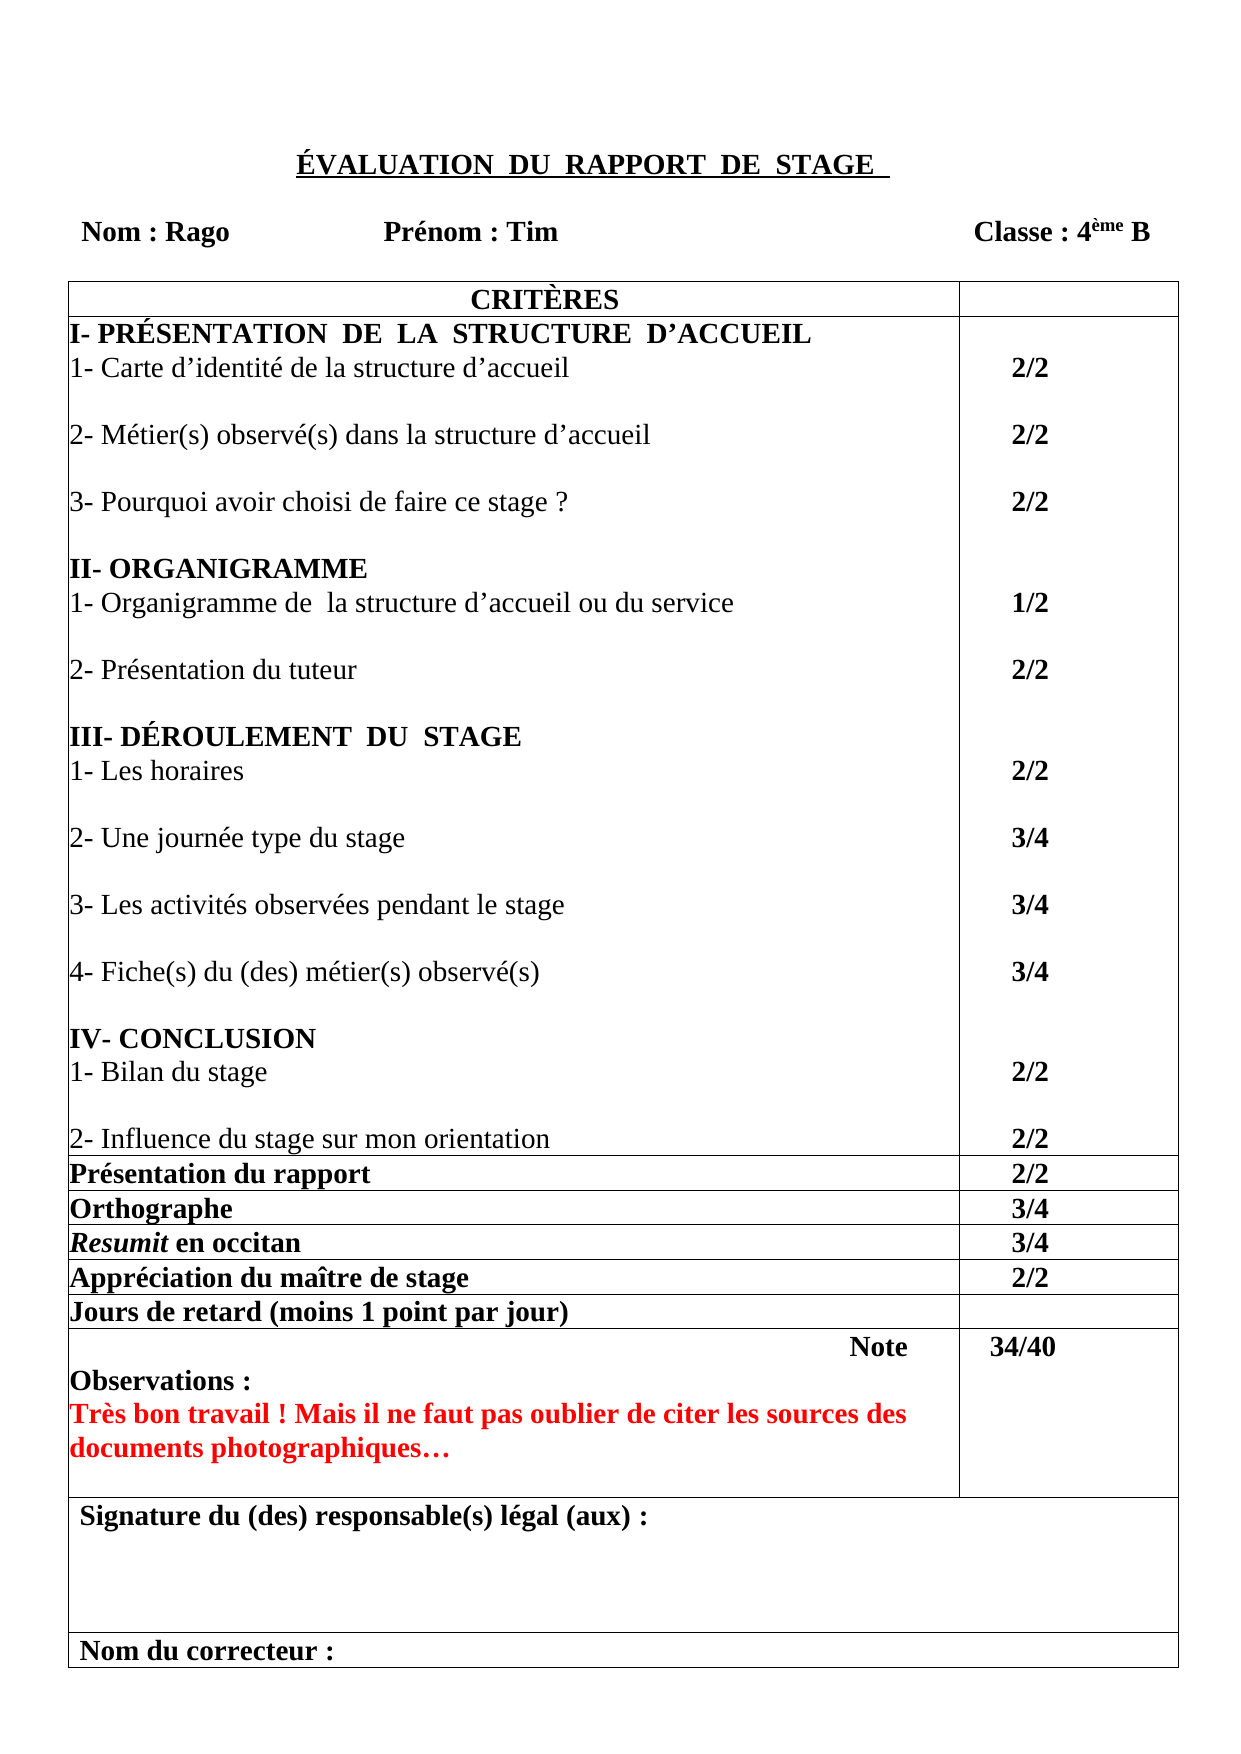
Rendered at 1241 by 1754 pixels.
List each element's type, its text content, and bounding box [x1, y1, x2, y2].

table_cell I- PRÉSENTATION DE LA STRUCTURE D’ACCUEIL 1- Carte d’identité de la structure d’accueil 2- Métier(s) observé(s) dans la structure d’accueil 3- Pourquoi avoir choisi de faire ce stage ? II- ORGANIGRAMME 1- Organigramme de la structure d’accueil ou du service 2- Présentation du tuteur III- DÉROULEMENT DU STAGE 1- Les horaires 2- Une journée type du stage 3- Les activités observées pendant le stage 4- Fiche(s) du (des) métier(s) observé(s) IV- CONCLUSION 1- Bilan du stage 2- Influence du stage sur mon orientation [69, 317, 959, 1155]
table_header CRITÈRES [69, 282, 959, 316]
table_cell Note Observations : Très bon travail ! Mais il ne faut pas oublier de citer les sources des documents photographiques… [69, 1329, 959, 1497]
table_cell 2/2 2/2 2/2 1/2 2/2 2/2 3/4 3/4 3/4 2/2 2/2 [960, 317, 1178, 1155]
table_cell 3/4 [960, 1225, 1178, 1259]
table_cell [960, 1295, 1178, 1328]
table_cell Appréciation du maître de stage [69, 1260, 959, 1293]
table_header [960, 282, 1178, 316]
table_cell Présentation du rapport [69, 1156, 959, 1190]
table_cell Jours de retard (moins 1 point par jour) [69, 1295, 959, 1328]
text ÉVALUATION DU RAPPORT DE STAGE [296, 147, 1165, 180]
table_cell Resumit en occitan [69, 1225, 959, 1259]
table_cell 2/2 [960, 1156, 1178, 1190]
table_cell Nom du correcteur : [69, 1633, 1178, 1667]
table_cell 34/40 [960, 1329, 1178, 1497]
table_cell 3/4 [960, 1191, 1178, 1224]
table_cell 2/2 [960, 1260, 1178, 1293]
table_cell Signature du (des) responsable(s) légal (aux) : [69, 1498, 1178, 1632]
table_cell Orthographe [69, 1191, 959, 1224]
text Nom : Rago Prénom : Tim Classe : 4ème B [81, 214, 1159, 247]
